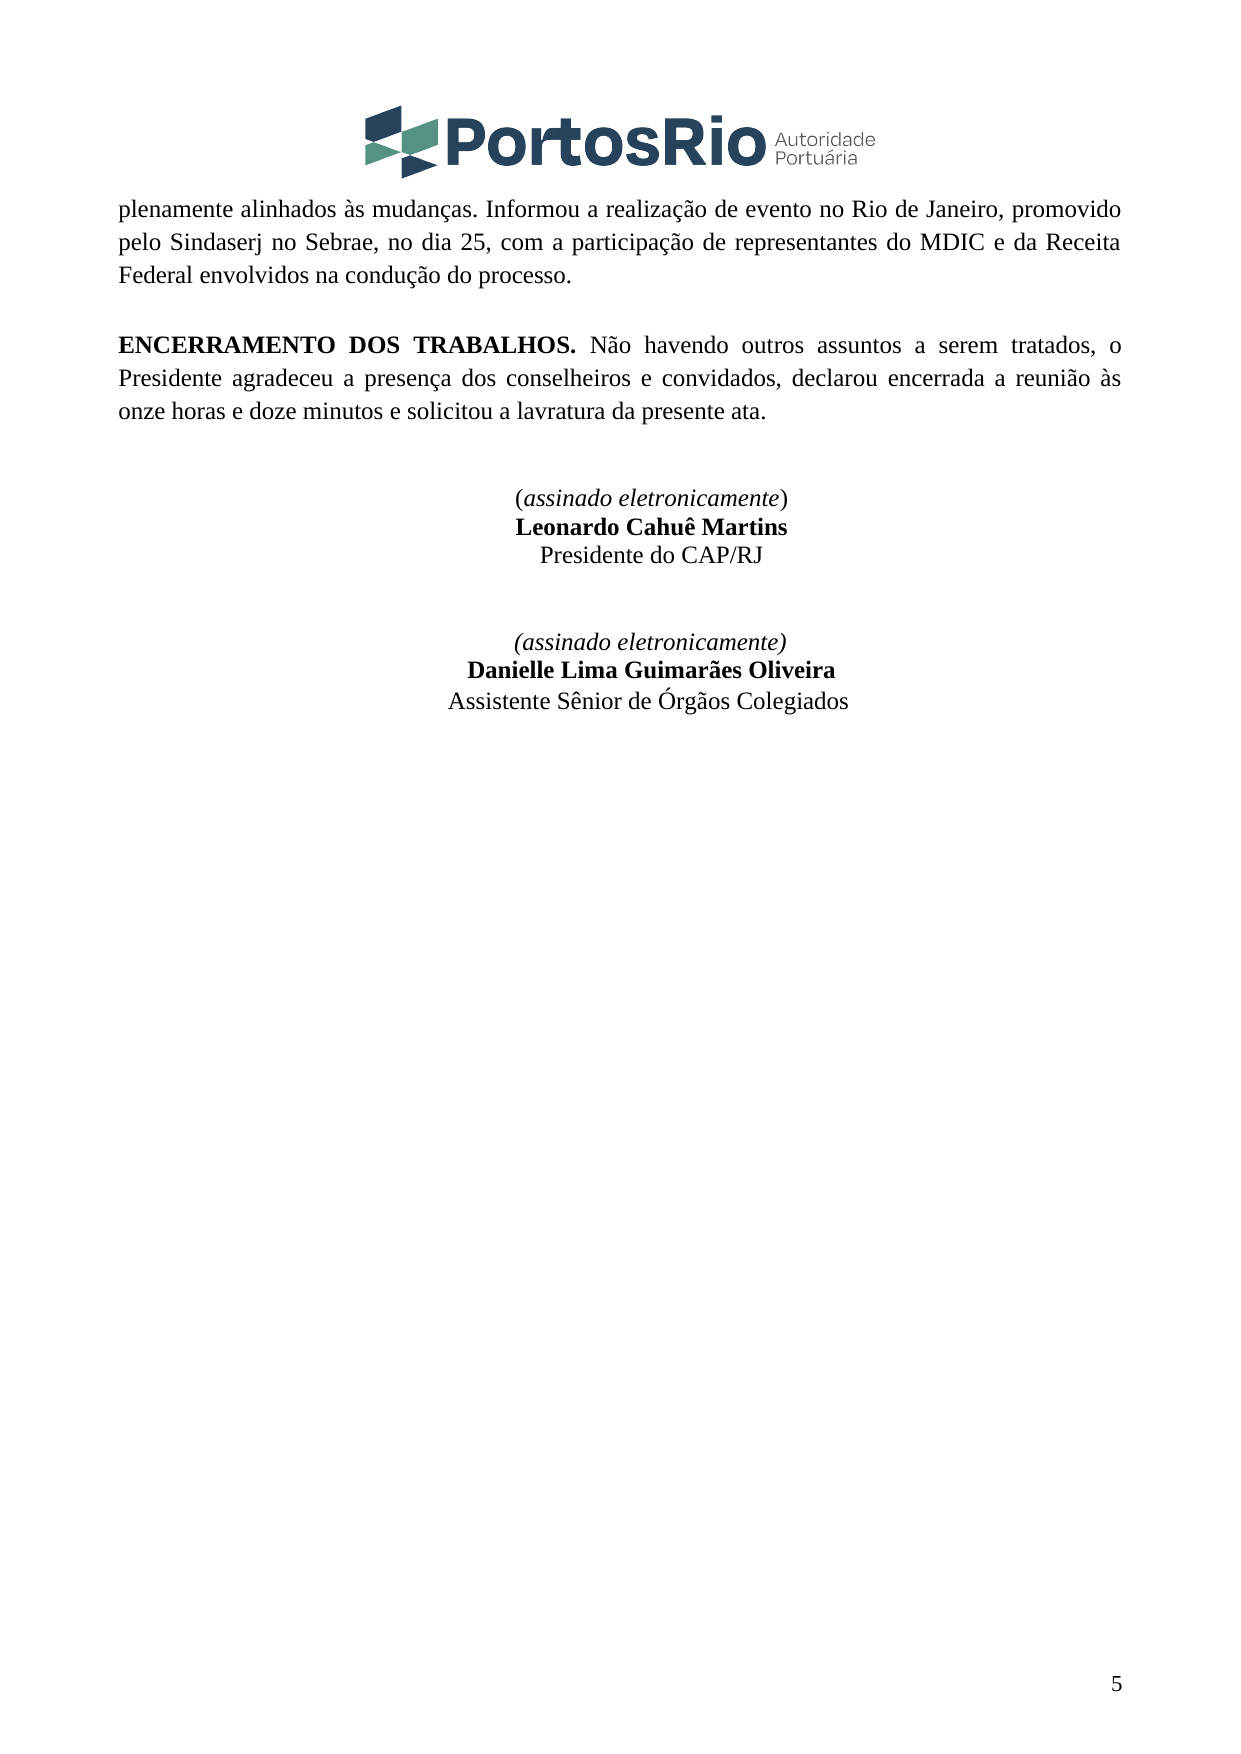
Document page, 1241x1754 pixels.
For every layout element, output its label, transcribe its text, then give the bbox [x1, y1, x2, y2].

text Danielle Lima Guimarães Oliveira [181, 655, 1122, 684]
text ENCERRAMENTO DOS TRABALHOS. Não havendo outros assuntos a serem tratados, o Presidente agradeceu a presença dos conselheiros e convidados, declarou encerrada a reunião às onze horas e doze minutos e solicitou a lavratura da presente ata. [118, 330, 1122, 425]
text (assinado eletronicamente) [181, 483, 1122, 512]
text Leonardo Cahuê Martins [181, 512, 1122, 540]
text (assinado eletronicamente) [181, 627, 1122, 655]
text Assistente Sênior de Órgãos Colegiados [181, 686, 1122, 715]
text plenamente alinhados às mudanças. Informou a realização de evento no Rio de Janeiro, promovido pelo Sindaserj no Sebrae, no dia 25, com a participação de representantes do MDIC e da Receita Federal envolvidos na condução do processo. [118, 194, 1122, 289]
text Presidente do CAP/RJ [181, 540, 1122, 569]
